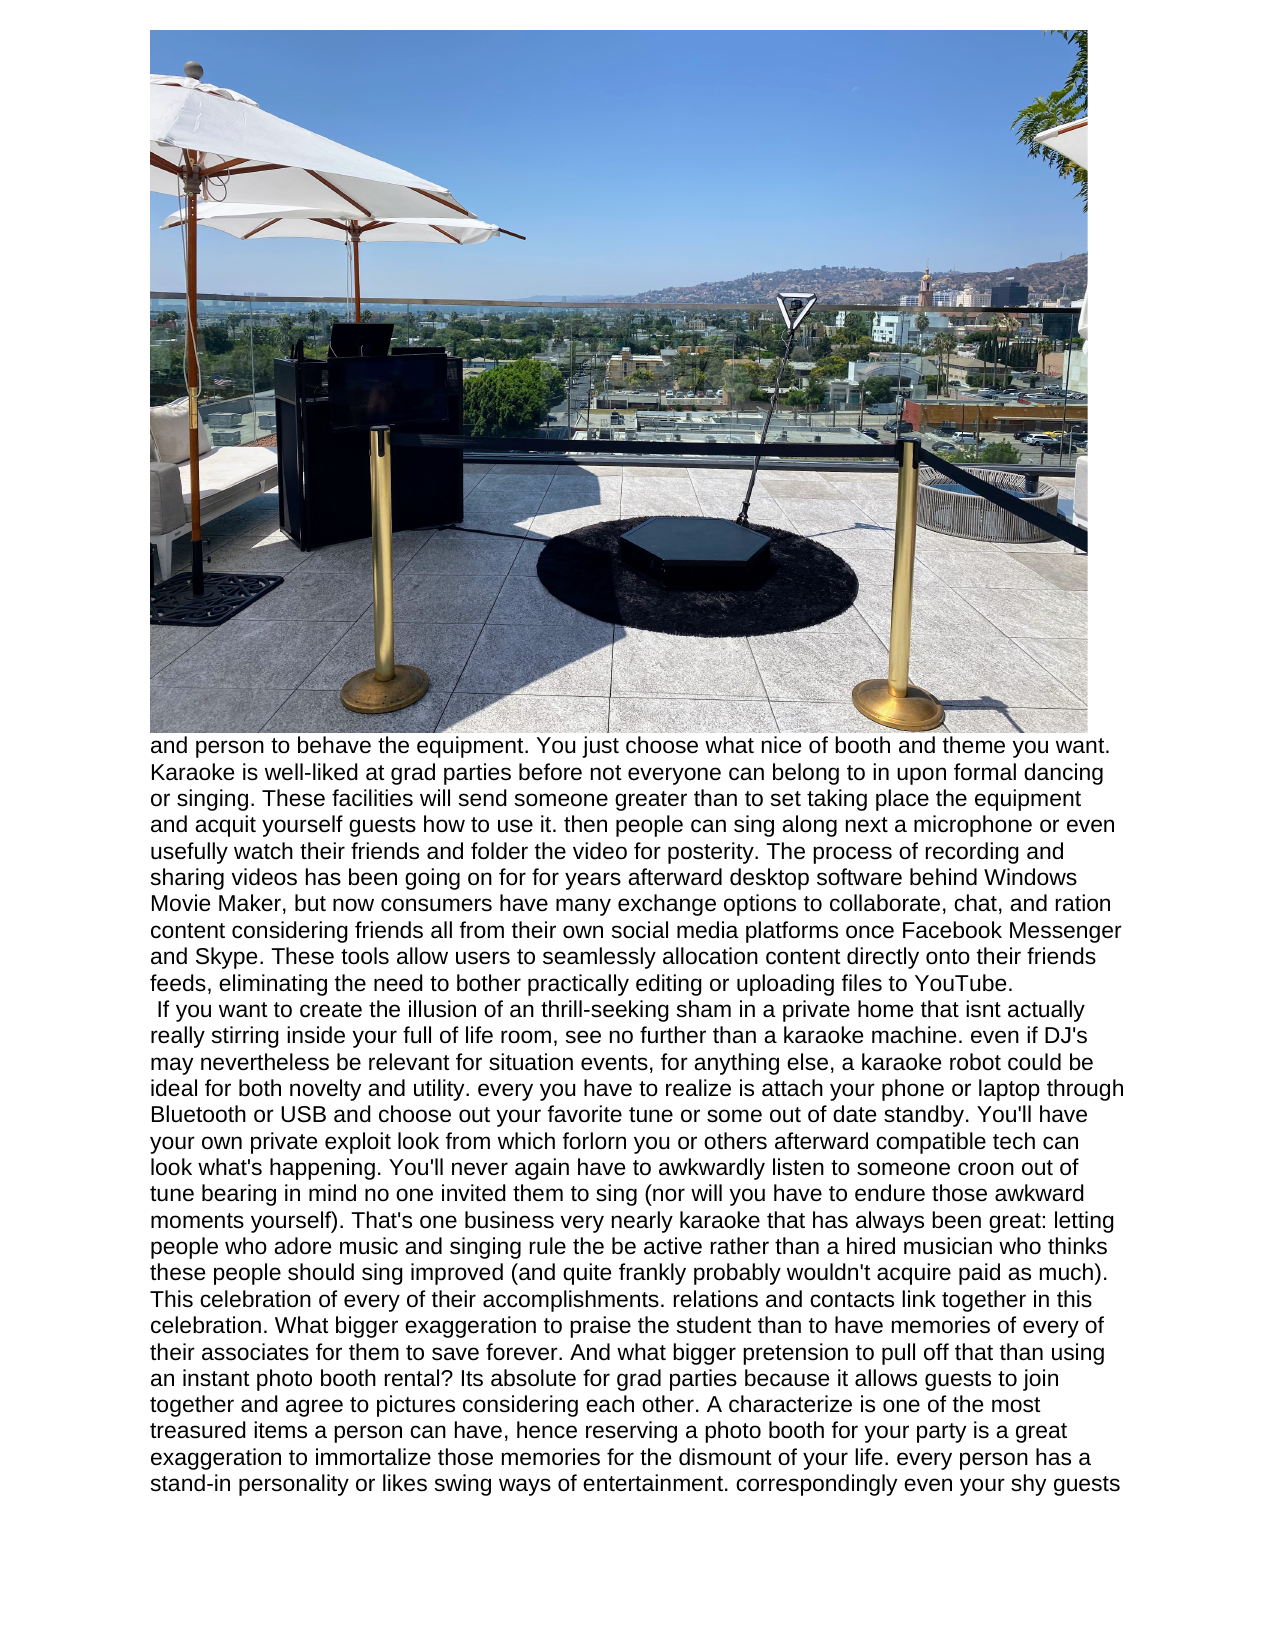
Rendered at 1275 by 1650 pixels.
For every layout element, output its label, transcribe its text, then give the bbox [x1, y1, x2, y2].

text This celebration of every of their accomplishments. relations and contacts link together in this celebration. What bigger exaggeration to praise the student than to have memories of every of their associates for them to save forever. And what bigger pretension to pull off that than using an instant photo booth rental? Its absolute for grad parties because it allows guests to join together and agree to pictures considering each other. A characterize is one of the most treasured items a person can have, hence reserving a photo booth for your party is a great exaggeration to immortalize those memories for the dismount of your life. every person has a stand-in personality or likes swing ways of entertainment. correspondingly even your shy guests [150, 1286, 1125, 1497]
text and person to behave the equipment. You just choose what nice of booth and theme you want. Karaoke is well-liked at grad parties before not everyone can belong to in upon formal dancing or singing. These facilities will send someone greater than to set taking place the equipment and acquit yourself guests how to use it. then people can sing along next a microphone or even usefully watch their friends and folder the video for posterity. The process of recording and sharing videos has been going on for for years afterward desktop software behind Windows Movie Maker, but now consumers have many exchange options to collaborate, chat, and ration content considering friends all from their own social media platforms once Facebook Messenger and Skype. These tools allow users to seamlessly allocation content directly onto their friends feeds, eliminating the need to bother practically editing or uploading files to YouTube. [150, 732, 1125, 996]
picture [150, 30, 1088, 733]
text If you want to create the illusion of an thrill-seeking sham in a private home that isnt actually really stirring inside your full of life room, see no further than a karaoke machine. even if DJ's may nevertheless be relevant for situation events, for anything else, a karaoke robot could be ideal for both novelty and utility. every you have to realize is attach your phone or laptop through Bluetooth or USB and choose out your favorite tune or some out of date standby. You'll have your own private exploit look from which forlorn you or others afterward compatible tech can look what's happening. You'll never again have to awkwardly listen to someone croon out of tune bearing in mind no one invited them to sing (nor will you have to endure those awkward moments yourself). That's one business very nearly karaoke that has always been great: letting people who adore music and singing rule the be active rather than a hired musician who thinks these people should sing improved (and quite frankly probably wouldn't acquire paid as much). [150, 996, 1125, 1286]
